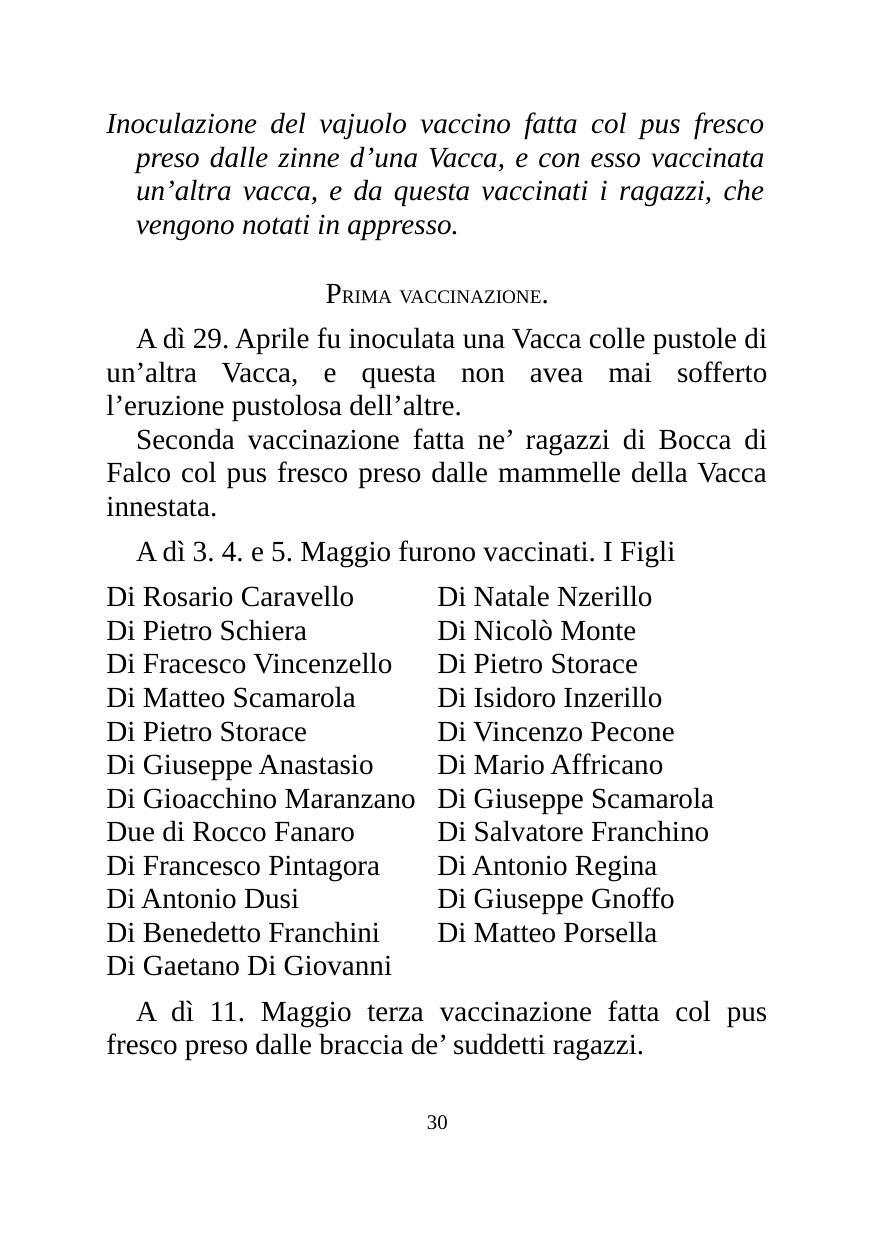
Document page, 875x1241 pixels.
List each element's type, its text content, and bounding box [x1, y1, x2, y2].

text Di Gaetano Di Giovanni [106, 948, 437, 982]
text Di Francesco Pintagora [106, 848, 437, 881]
text Di Matteo Scamarola [106, 680, 437, 714]
text Di Pietro Storace [106, 714, 437, 747]
text Due di Rocco Fanaro [106, 814, 437, 848]
text Di Natale Nzerillo [437, 579, 768, 613]
text Di Antonio Dusi [106, 881, 437, 915]
text Di Isidoro Inzerillo [437, 680, 768, 714]
text Di Benedetto Franchini [106, 915, 437, 948]
text Di Matteo Porsella [437, 915, 768, 948]
text Di Pietro Storace [437, 647, 768, 680]
text Di Giuseppe Gnoffo [437, 881, 768, 915]
text Di Fracesco Vincenzello [106, 647, 437, 680]
text Di Nicolò Monte [437, 613, 768, 647]
text Di Antonio Regina [437, 848, 768, 881]
text Di Rosario Caravello [106, 579, 437, 613]
text A dì 3. 4. e 5. Maggio furono vaccinati. I Figli [106, 534, 768, 568]
text Di Giuseppe Anastasio [106, 747, 437, 781]
text A dì 29. Aprile fu inoculata una Vacca colle pustole di un’altra Vacca, e questa non avea mai sofferto l’eruzione pustolosa dell’altre. [106, 321, 768, 422]
text Inoculazione del vajuolo vaccino fatta col pus fresco preso dalle zinne d’una Vacca, e con esso vaccinata un’altra vacca, e da questa vaccinati i ragazzi, che vengono notati in appresso. [106, 106, 768, 240]
text Di Salvatore Franchino [437, 814, 768, 848]
text Di Giuseppe Scamarola [437, 781, 768, 814]
text Seconda vaccinazione fatta ne’ ragazzi di Bocca di Falco col pus fresco preso dalle mammelle della Vacca innestata. [106, 422, 768, 522]
text Di Gioacchino Maranzano [106, 781, 437, 814]
text Di Mario Affricano [437, 747, 768, 781]
text Di Pietro Schiera [106, 613, 437, 647]
text A dì 11. Maggio terza vaccinazione fatta col pus fresco preso dalle braccia de’ suddetti ragazzi. [106, 994, 768, 1061]
text Di Vincenzo Pecone [437, 714, 768, 747]
text Prima vaccinazione. [106, 276, 768, 309]
